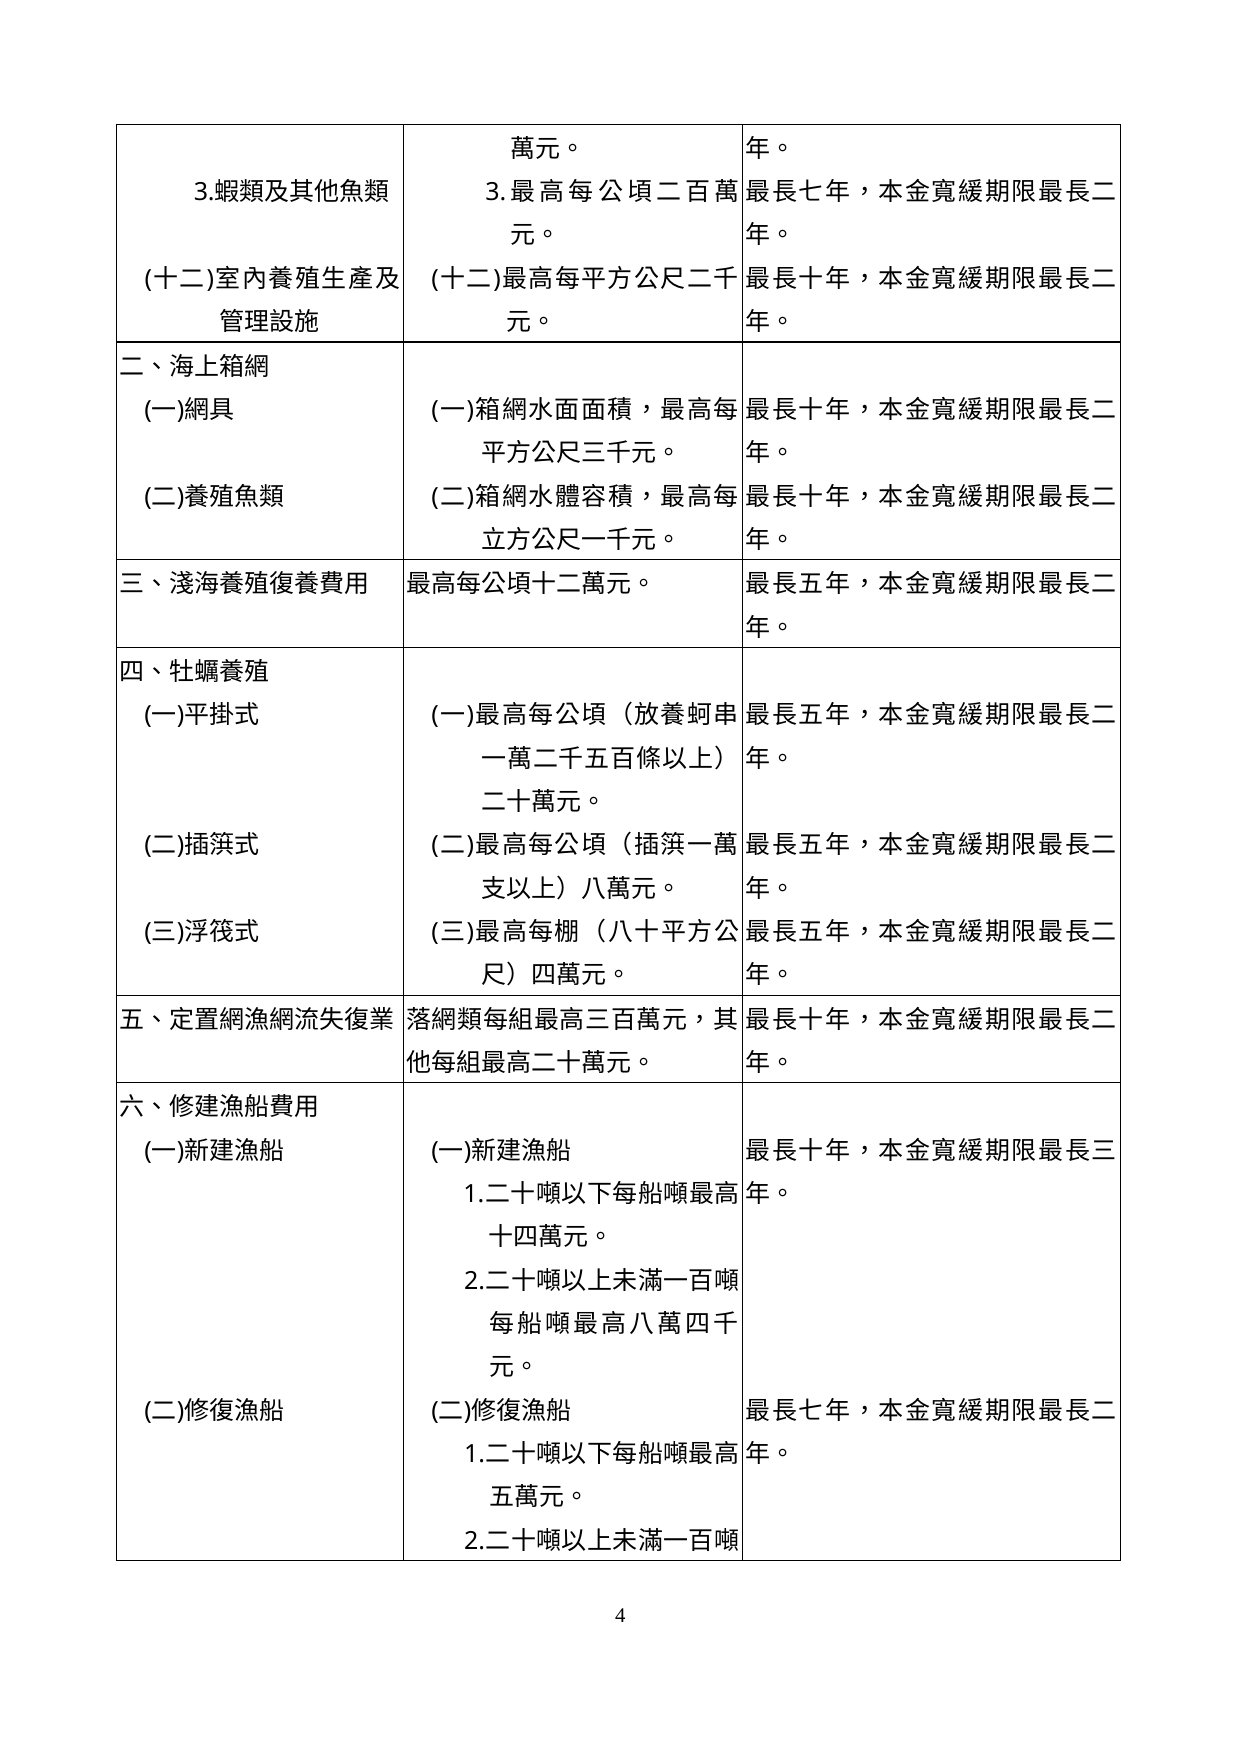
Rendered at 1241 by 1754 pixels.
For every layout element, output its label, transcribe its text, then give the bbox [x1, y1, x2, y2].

table_cell 最高每公頃十二萬元。 [404, 560, 742, 647]
table_cell 五、定置網漁網流失復業 [117, 996, 403, 1082]
table_cell 六、修建漁船費用 (一)新建漁船 (二)修復漁船 [117, 1083, 403, 1560]
table_cell 3.蝦類及其他魚類 (十二)室內養殖生產及管理設施 [117, 125, 403, 341]
table_cell 最長十年，本金寬緩期限最長二年。 [743, 996, 1120, 1082]
table_cell 最長十年，本金寬緩期限最長三年。 最長七年，本金寬緩期限最長二年。 [743, 1083, 1120, 1560]
table_cell (一)最高每公頃（放養蚵串一萬二千五百條以上）二十萬元。 (二)最高每公頃（插篊一萬支以上）八萬元。 (三)最高每棚（八十平方公尺）四萬元。 [404, 648, 742, 994]
table_cell (一)新建漁船 1.二十噸以下每船噸最高十四萬元。 2.二十噸以上未滿一百噸每船噸最高八萬四千元。 (二)修復漁船 1.二十噸以下每船噸最高五萬元。 2.二十噸以上未滿一百噸 [404, 1083, 742, 1560]
table_cell 最長十年，本金寬緩期限最長二年。 最長十年，本金寬緩期限最長二年。 [743, 343, 1120, 559]
table_cell 落網類每組最高三百萬元，其他每組最高二十萬元。 [404, 996, 742, 1082]
table_cell 三、淺海養殖復養費用 [117, 560, 403, 647]
table_cell 四、牡蠣養殖 (一)平掛式 (二)插篊式 (三)浮筏式 [117, 648, 403, 994]
table_cell 最長五年，本金寬緩期限最長二年。 最長五年，本金寬緩期限最長二年。 最長五年，本金寬緩期限最長二年。 [743, 648, 1120, 994]
table_cell 萬元。 3.最高每公頃二百萬元。 (十二)最高每平方公尺二千元。 [404, 125, 742, 341]
table_cell 年。 最長七年，本金寬緩期限最長二年。 最長十年，本金寬緩期限最長二年。 [743, 125, 1120, 341]
table_cell 二、海上箱網 (一)網具 (二)養殖魚類 [117, 343, 403, 559]
table_cell 最長五年，本金寬緩期限最長二年。 [743, 560, 1120, 647]
table_cell (一)箱網水面面積，最高每平方公尺三千元。 (二)箱網水體容積，最高每立方公尺一千元。 [404, 343, 742, 559]
